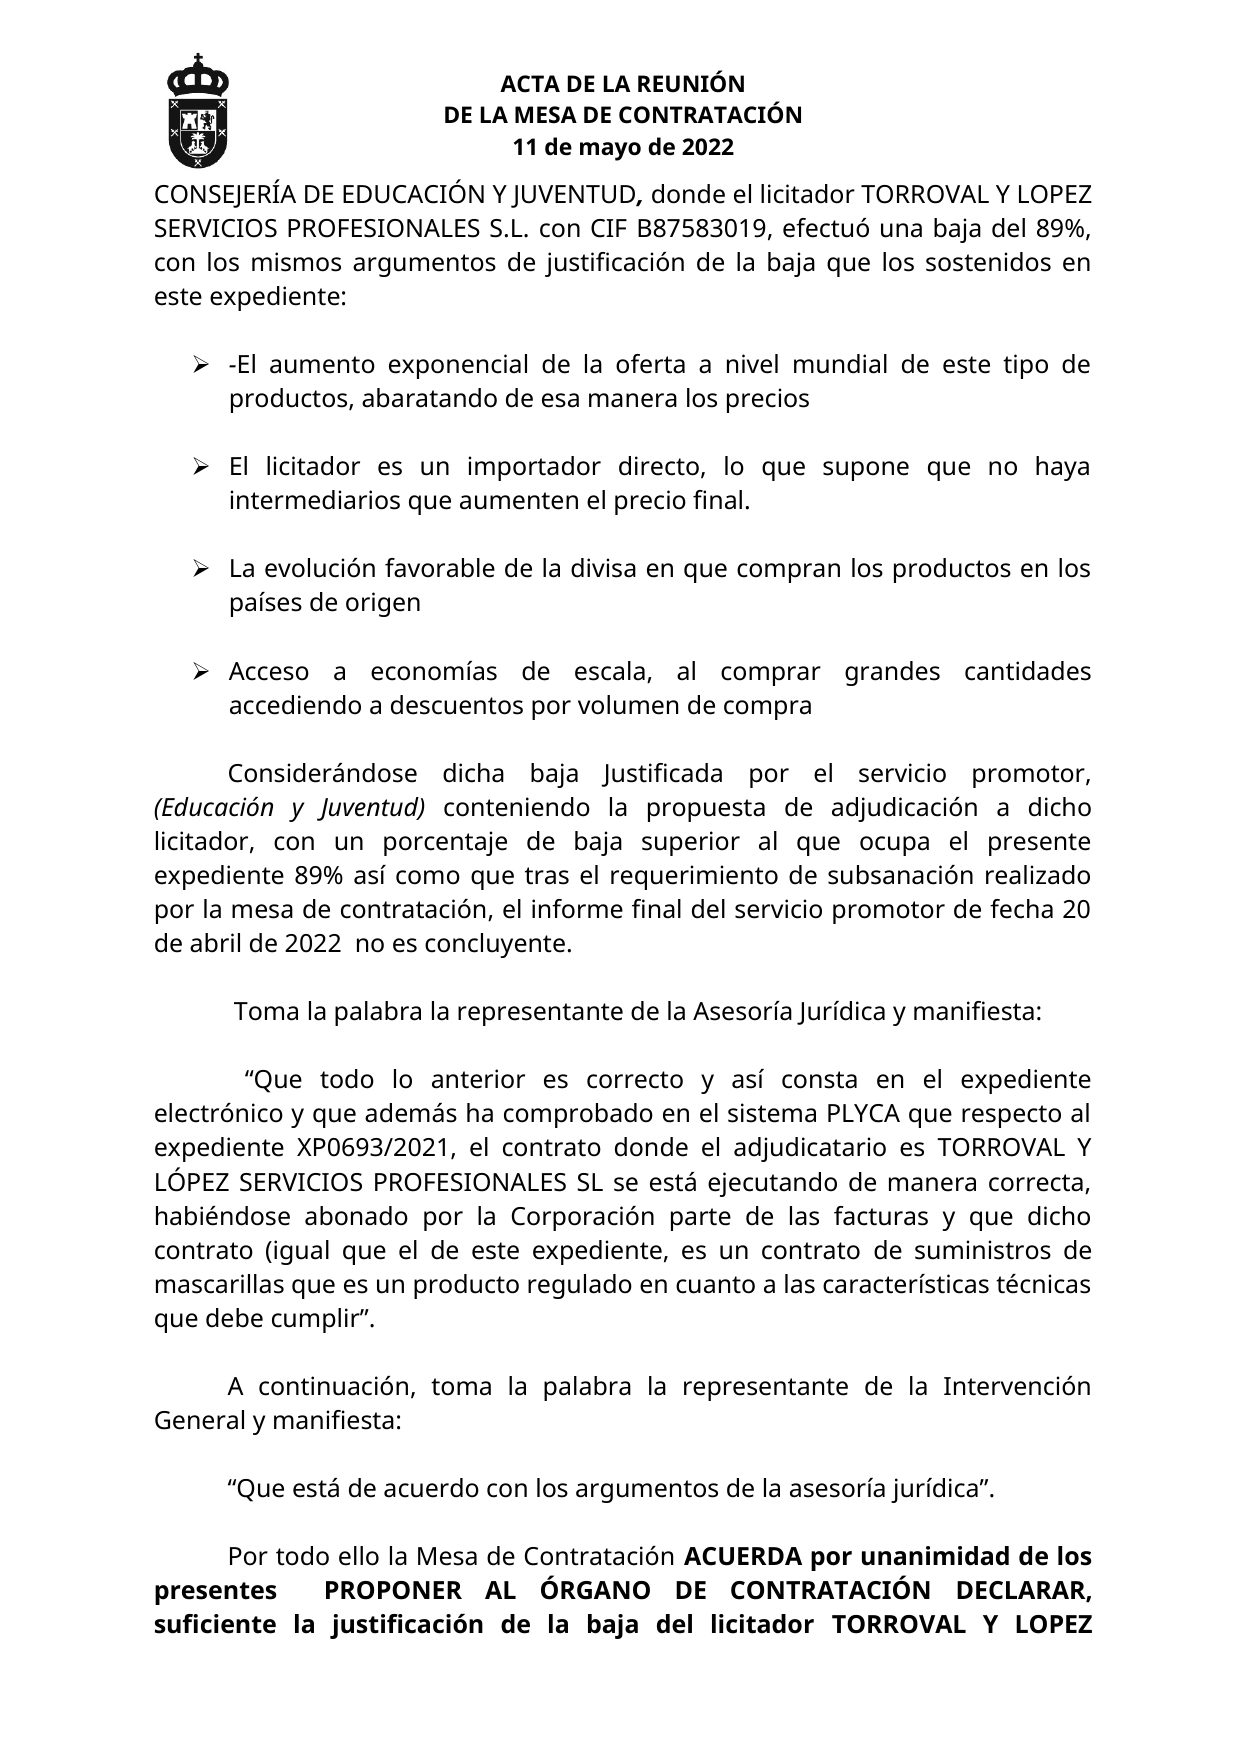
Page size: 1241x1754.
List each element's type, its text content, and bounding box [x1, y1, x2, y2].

list -El aumento exponencial de la oferta a nivel mundial de este tipo de productos, abaratando de esa manera los precios [191, 347, 1093, 415]
text “Que está de acuerdo con los argumentos de la asesoría jurídica”. [153, 1471, 1093, 1505]
picture [164, 50, 231, 171]
text Por todo ello la Mesa de Contratación ACUERDA por unanimidad de los presentes PROPONER AL ÓRGANO DE CONTRATACIÓN DECLARAR, suficiente la justificación de la baja del licitador TORROVAL Y LOPEZ [153, 1539, 1093, 1641]
list Acceso a economías de escala, al comprar grandes cantidades accediendo a descuentos por volumen de compra [191, 653, 1093, 721]
list El licitador es un importador directo, lo que supone que no haya intermediarios que aumenten el precio final. [191, 449, 1093, 517]
list La evolución favorable de la divisa en que compran los productos en los países de origen [191, 551, 1093, 619]
text “Que todo lo anterior es correcto y así consta en el expediente electrónico y que además ha comprobado en el sistema PLYCA que respecto al expediente XP0693/2021, el contrato donde el adjudicatario es TORROVAL Y LÓPEZ SERVICIOS PROFESIONALES SL se está ejecutando de manera correcta, habiéndose abonado por la Corporación parte de las facturas y que dicho contrato (igual que el de este expediente, es un contrato de suministros de mascarillas que es un producto regulado en cuanto a las características técnicas que debe cumplir”. [153, 1062, 1093, 1334]
text CONSEJERÍA DE EDUCACIÓN Y JUVENTUD, donde el licitador TORROVAL Y LOPEZ SERVICIOS PROFESIONALES S.L. con CIF B87583019, efectuó una baja del 89%, con los mismos argumentos de justificación de la baja que los sostenidos en este expediente: [153, 176, 1093, 313]
text Considerándose dicha baja Justificada por el servicio promotor, (Educación y Juventud) conteniendo la propuesta de adjudicación a dicho licitador, con un porcentaje de baja superior al que ocupa el presente expediente 89% así como que tras el requerimiento de subsanación realizado por la mesa de contratación, el informe final del servicio promotor de fecha 20 de abril de 2022 no es concluyente. [153, 755, 1093, 960]
text A continuación, toma la palabra la representante de la Intervención General y manifiesta: [153, 1368, 1093, 1437]
text Toma la palabra la representante de la Asesoría Jurídica y manifiesta: [153, 994, 1093, 1028]
